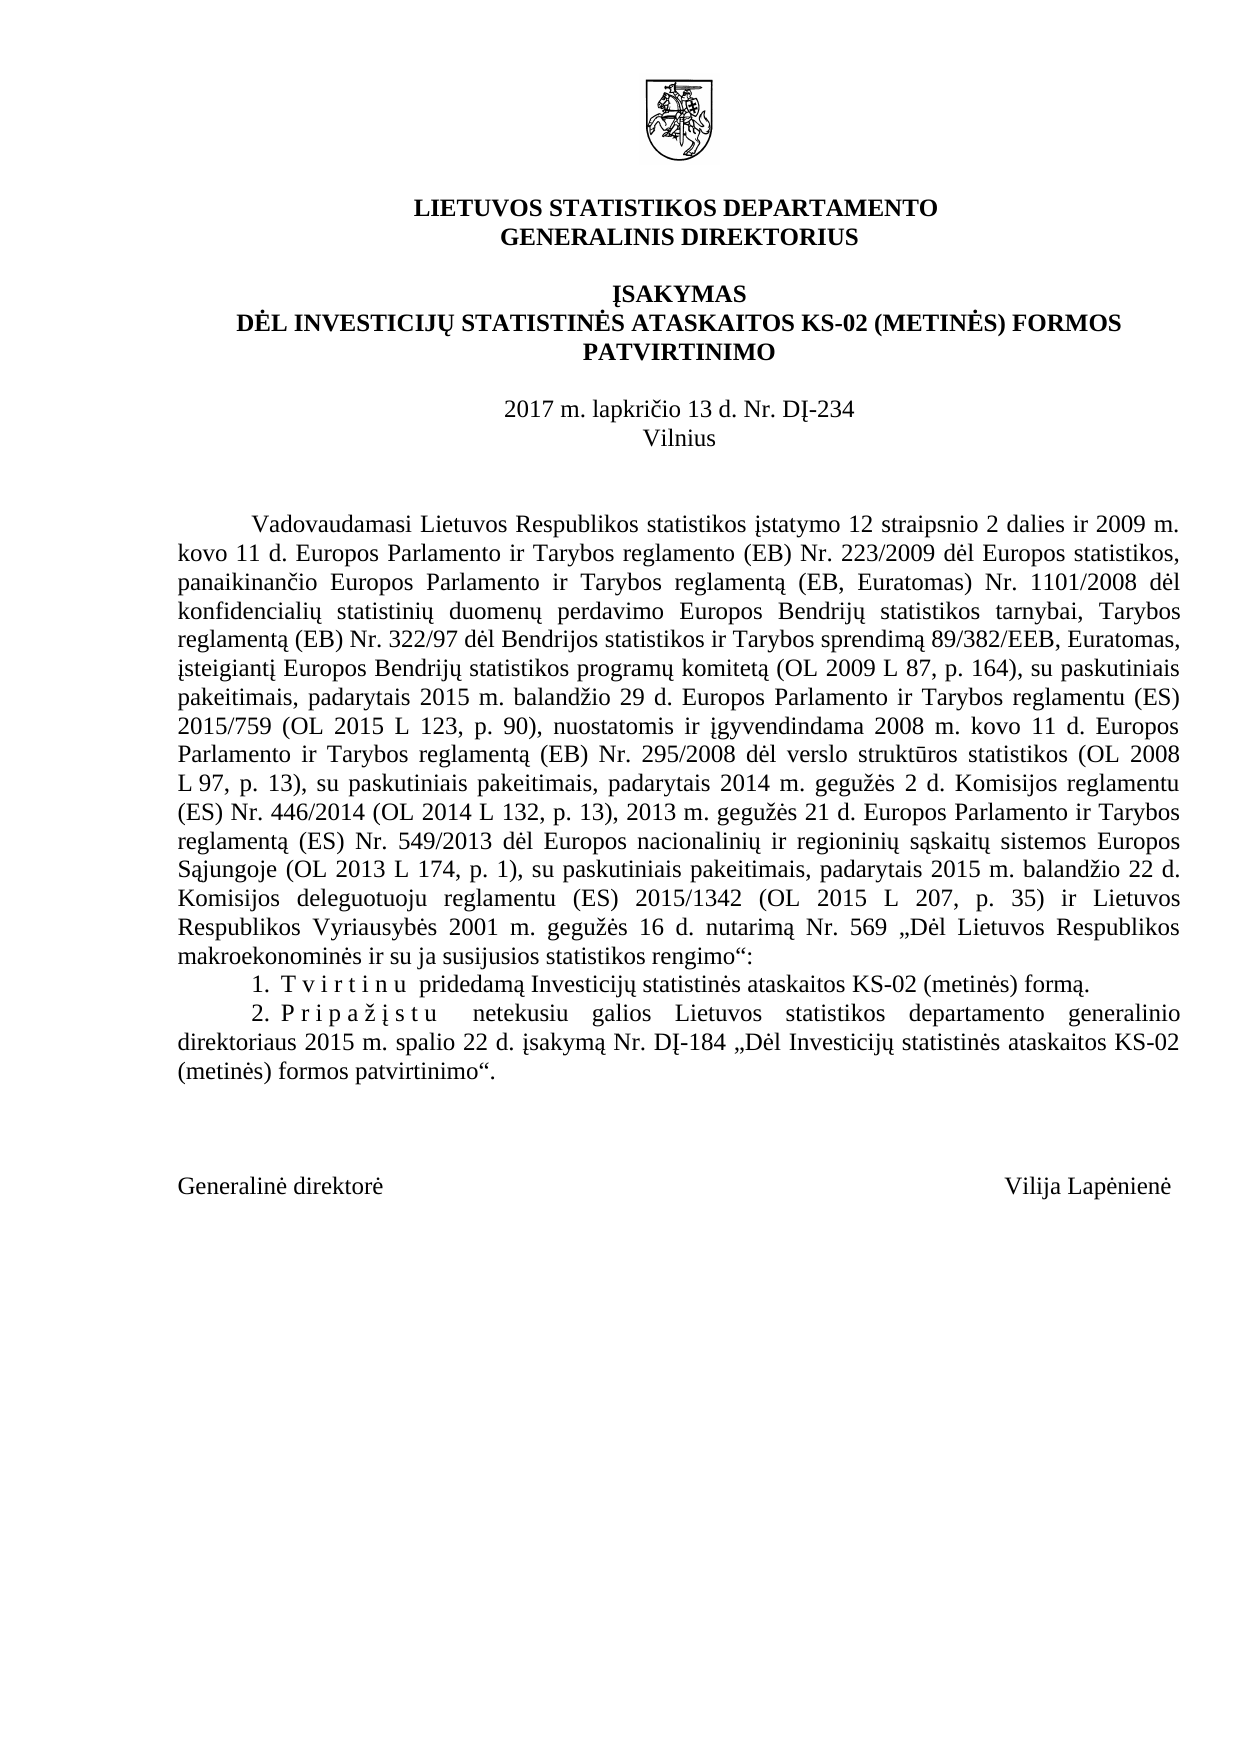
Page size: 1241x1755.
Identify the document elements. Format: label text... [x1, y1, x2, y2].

text DĖL INVESTICIJŲ STATISTINĖS ATASKAITOS KS-02 (METINĖS) FORMOS PATVIRTINIMO [177, 308, 1181, 366]
text 1. Tvirtinu pridedamą Investicijų statistinės ataskaitos KS-02 (metinės) formą. [177, 969, 1181, 998]
text 2. Pripažįstu netekusiu galios Lietuvos statistikos departamento generalinio direktoriaus 2015 m. spalio 22 d. įsakymą Nr. DĮ-184 „Dėl Investicijų statistinės ataskaitos KS-02 (metinės) formos patvirtinimo“. [177, 998, 1181, 1084]
text ĮSAKYMAS [177, 279, 1181, 308]
text Vilnius [177, 423, 1181, 452]
text Generalinė direktorė Vilija Lapėnienė [177, 1171, 1181, 1199]
text LIETUVOS STATISTIKOS DEPARTAMENTO [177, 193, 1181, 222]
text Vadovaudamasi Lietuvos Respublikos statistikos įstatymo 12 straipsnio 2 dalies ir 2009 m. kovo 11 d. Europos Parlamento ir Tarybos reglamento (EB) Nr. 223/2009 dėl Europos statistikos, panaikinančio Europos Parlamento ir Tarybos reglamentą (EB, Euratomas) Nr. 1101/2008 dėl konfidencialių statistinių duomenų perdavimo Europos Bendrijų statistikos tarnybai, Tarybos reglamentą (EB) Nr. 322/97 dėl Bendrijos statistikos ir Tarybos sprendimą 89/382/EEB, Euratomas, įsteigiantį Europos Bendrijų statistikos programų komitetą (OL 2009 L 87, p. 164), su paskutiniais pakeitimais, padarytais 2015 m. balandžio 29 d. Europos Parlamento ir Tarybos reglamentu (ES) 2015/759 (OL 2015 L 123, p. 90), nuostatomis ir įgyvendindama 2008 m. kovo 11 d. Europos Parlamento ir Tarybos reglamentą (EB) Nr. 295/2008 dėl verslo struktūros statistikos (OL 2008 L 97, p. 13), su paskutiniais pakeitimais, padarytais 2014 m. gegužės 2 d. Komisijos reglamentu (ES) Nr. 446/2014 (OL 2014 L 132, p. 13), 2013 m. gegužės 21 d. Europos Parlamento ir Tarybos reglamentą (ES) Nr. 549/2013 dėl Europos nacionalinių ir regioninių sąskaitų sistemos Europos Sąjungoje (OL 2013 L 174, p. 1), su paskutiniais pakeitimais, padarytais 2015 m. balandžio 22 d. Komisijos deleguotuoju reglamentu (ES) 2015/1342 (OL 2015 L 207, p. 35) ir Lietuvos Respublikos Vyriausybės 2001 m. gegužės 16 d. nutarimą Nr. 569 „Dėl Lietuvos Respublikos makroekonominės ir su ja susijusios statistikos rengimo“: [177, 509, 1181, 969]
text 2017 m. lapkričio 13 d. Nr. DĮ-234 [177, 394, 1181, 423]
text GENERALINIS DIREKTORIUS [177, 222, 1181, 251]
